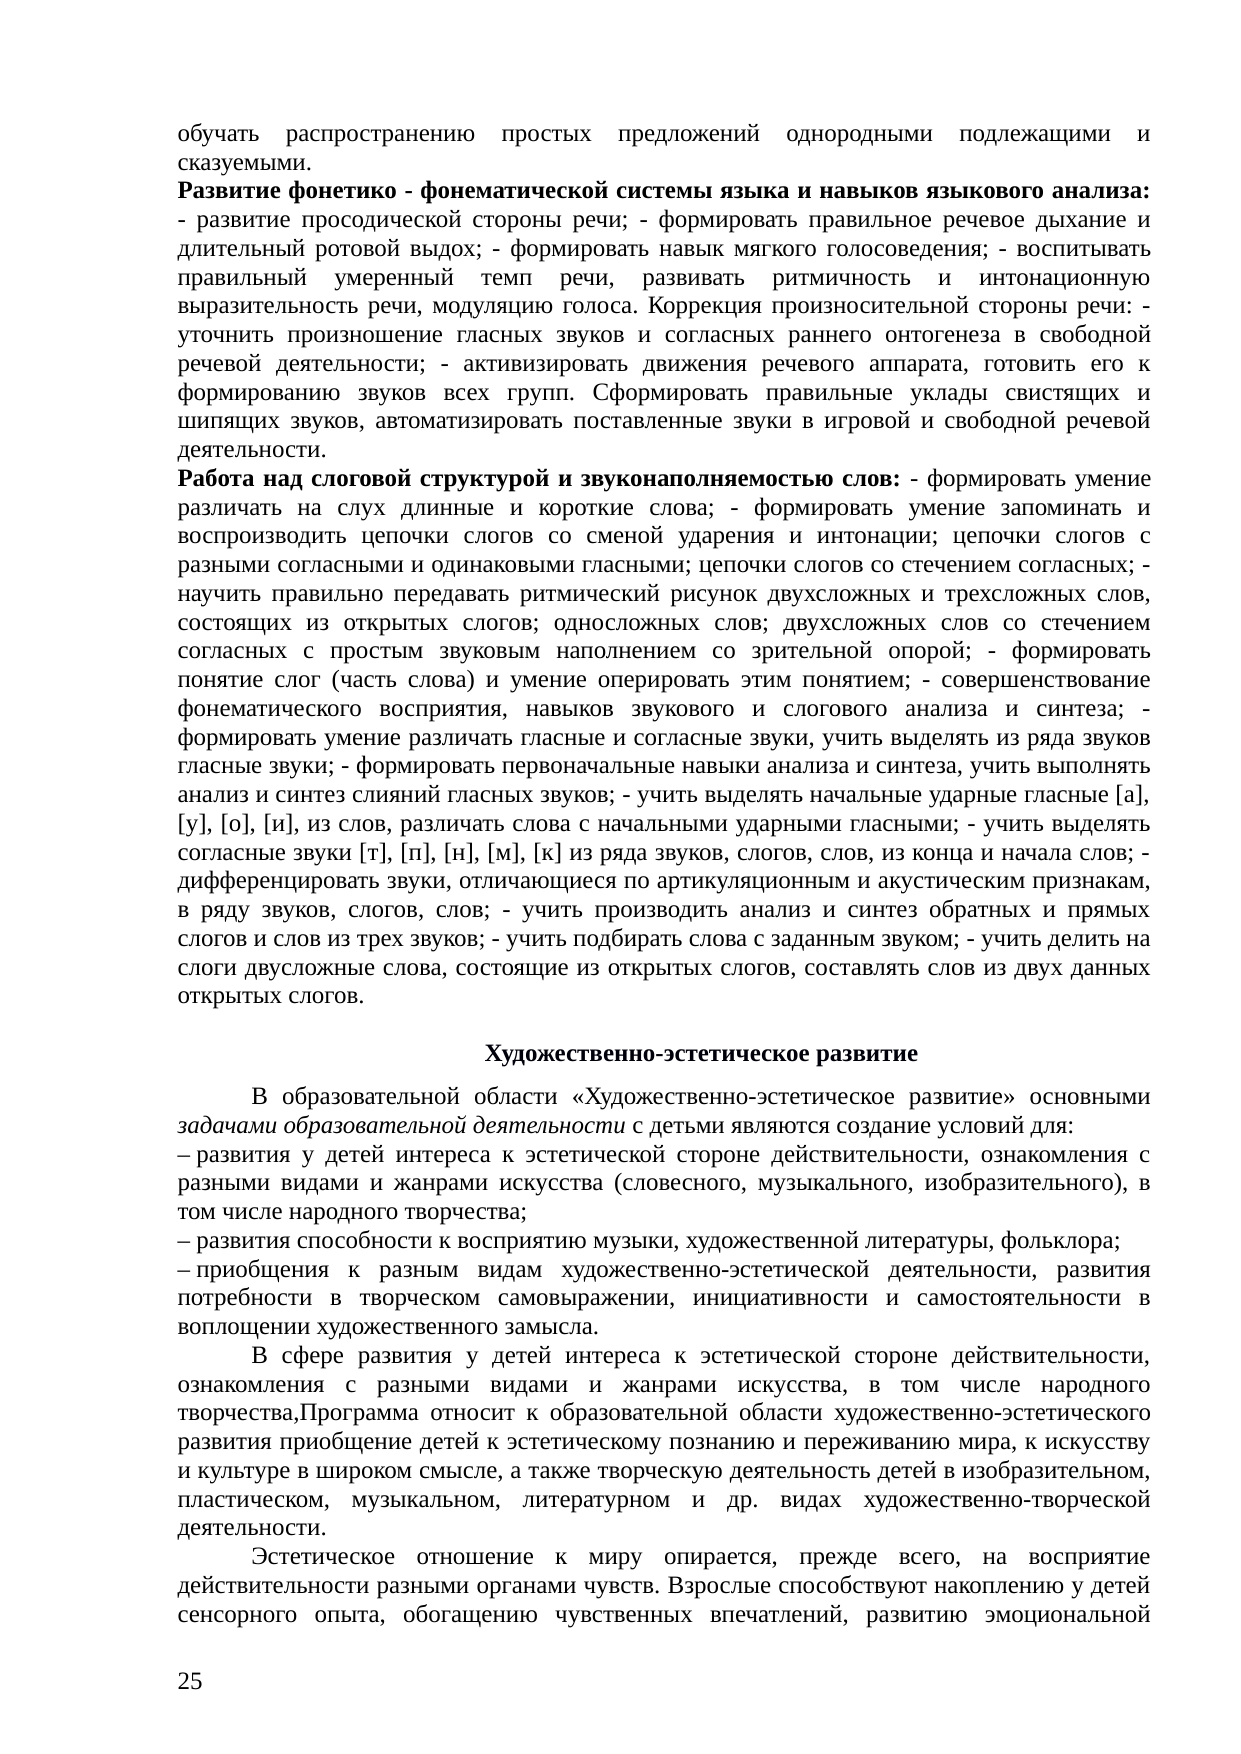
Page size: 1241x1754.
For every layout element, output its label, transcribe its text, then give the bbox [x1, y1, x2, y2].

text Работа над слоговой структурой и звуконаполняемостью слов: - формировать умение различать на слух длинные и короткие слова; - формировать умение запоминать и воспроизводить цепочки слогов со сменой ударения и интонации; цепочки слогов с разными согласными и одинаковыми гласными; цепочки слогов со стечением согласных; - научить правильно передавать ритмический рисунок двухсложных и трехсложных слов, состоящих из открытых слогов; односложных слов; двухсложных слов со стечением согласных с простым звуковым наполнением со зрительной опорой; - формировать понятие слог (часть слова) и умение оперировать этим понятием; - совершенствование фонематического восприятия, навыков звукового и слогового анализа и синтеза; - формировать умение различать гласные и согласные звуки, учить выделять из ряда звуков гласные звуки; - формировать первоначальные навыки анализа и синтеза, учить выполнять анализ и синтез слияний гласных звуков; - учить выделять начальные ударные гласные [а], [у], [о], [и], из слов, различать слова с начальными ударными гласными; - учить выделять согласные звуки [т], [п], [н], [м], [к] из ряда звуков, слогов, слов, из конца и начала слов; - дифференцировать звуки, отличающиеся по артикуляционным и акустическим признакам, в ряду звуков, слогов, слов; - учить производить анализ и синтез обратных и прямых слогов и слов из трех звуков; - учить подбирать слова с заданным звуком; - учить делить на слоги двусложные слова, состоящие из открытых слогов, составлять слов из двух данных открытых слогов. [177, 463, 1152, 1009]
text В сфере развития у детей интереса к эстетической стороне действительности, ознакомления с разными видами и жанрами искусства, в том числе народного творчества,Программа относит к образовательной области художественно-эстетического развития приобщение детей к эстетическому познанию и переживанию мира, к искусству и культуре в широком смысле, а также творческую деятельность детей в изобразительном, пластическом, музыкальном, литературном и др. видах художественно-творческой деятельности. [177, 1340, 1152, 1541]
text - обучать распространению простых предложений однородными подлежащими и сказуемыми. [177, 118, 1152, 176]
text Развитие фонетико - фонематической системы языка и навыков языкового анализа: - развитие просодической стороны речи; - формировать правильное речевое дыхание и длительный ротовой выдох; - формировать навык мягкого голосоведения; - воспитывать правильный умеренный темп речи, развивать ритмичность и интонационную выразительность речи, модуляцию голоса. Коррекция произносительной стороны речи: - уточнить произношение гласных звуков и согласных раннего онтогенеза в свободной речевой деятельности; - активизировать движения речевого аппарата, готовить его к формированию звуков всех групп. Сформировать правильные уклады свистящих и шипящих звуков, автоматизировать поставленные звуки в игровой и свободной речевой деятельности. [177, 176, 1152, 463]
text – приобщения к разным видам художественно-эстетической деятельности, развития потребности в творческом самовыражении, инициативности и самостоятельности в воплощении художественного замысла. [177, 1254, 1152, 1340]
text Эстетическое отношение к миру опирается, прежде всего, на восприятие действительности разными органами чувств. Взрослые способствуют накоплению у детей сенсорного опыта, обогащению чувственных впечатлений, развитию эмоциональной [177, 1541, 1152, 1627]
text – развития способности к восприятию музыки, художественной литературы, фольклора; [177, 1225, 1152, 1254]
text Художественно-эстетическое развитие [177, 1038, 1152, 1067]
text – развития у детей интереса к эстетической стороне действительности, ознакомления с разными видами и жанрами искусства (словесного, музыкального, изобразительного), в том числе народного творчества; [177, 1139, 1152, 1225]
text В образовательной области «Художественно-эстетическое развитие» основными задачами образовательной деятельности с детьми являются создание условий для: [177, 1081, 1152, 1139]
